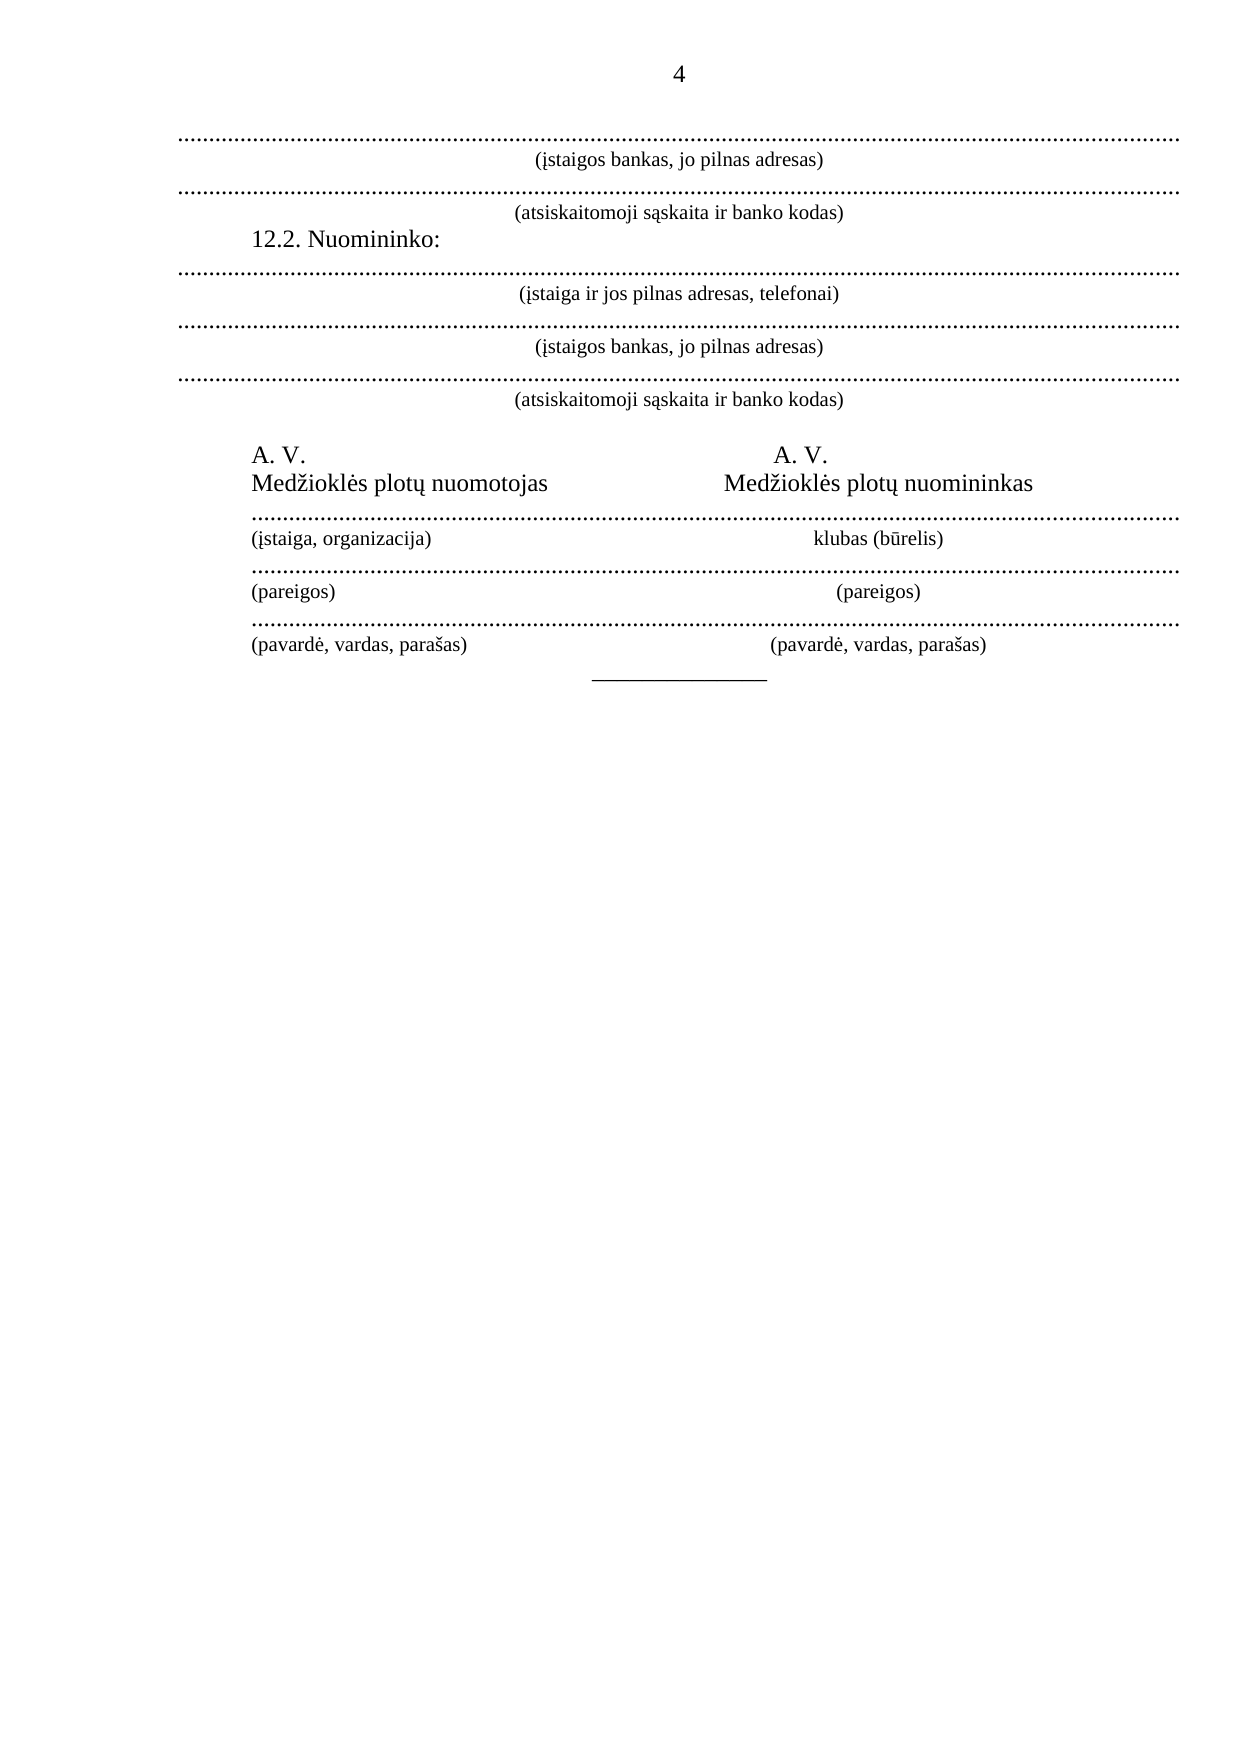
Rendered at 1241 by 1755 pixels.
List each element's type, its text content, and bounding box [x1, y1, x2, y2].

text (įstaigos bankas, jo pilnas adresas) [177, 334, 1181, 358]
text (pareigos) (pareigos) [177, 579, 1181, 603]
text (atsiskaitomoji sąskaita ir banko kodas) [177, 200, 1181, 224]
text (įstaiga, organizacija) klubas (būrelis) [177, 526, 1181, 550]
text (įstaiga ir jos pilnas adresas, telefonai) [177, 281, 1181, 305]
text (pavardė, vardas, parašas) (pavardė, vardas, parašas) [177, 632, 1181, 656]
text 12.2. Nuomininko: [177, 224, 1181, 252]
text (įstaigos bankas, jo pilnas adresas) [177, 147, 1181, 171]
text (atsiskaitomoji sąskaita ir banko kodas) [177, 387, 1181, 411]
text ______________ [177, 656, 1181, 684]
text A. V. A. V. [177, 440, 1181, 468]
text Medžioklės plotų nuomotojas Medžioklės plotų nuomininkas [177, 468, 1181, 497]
